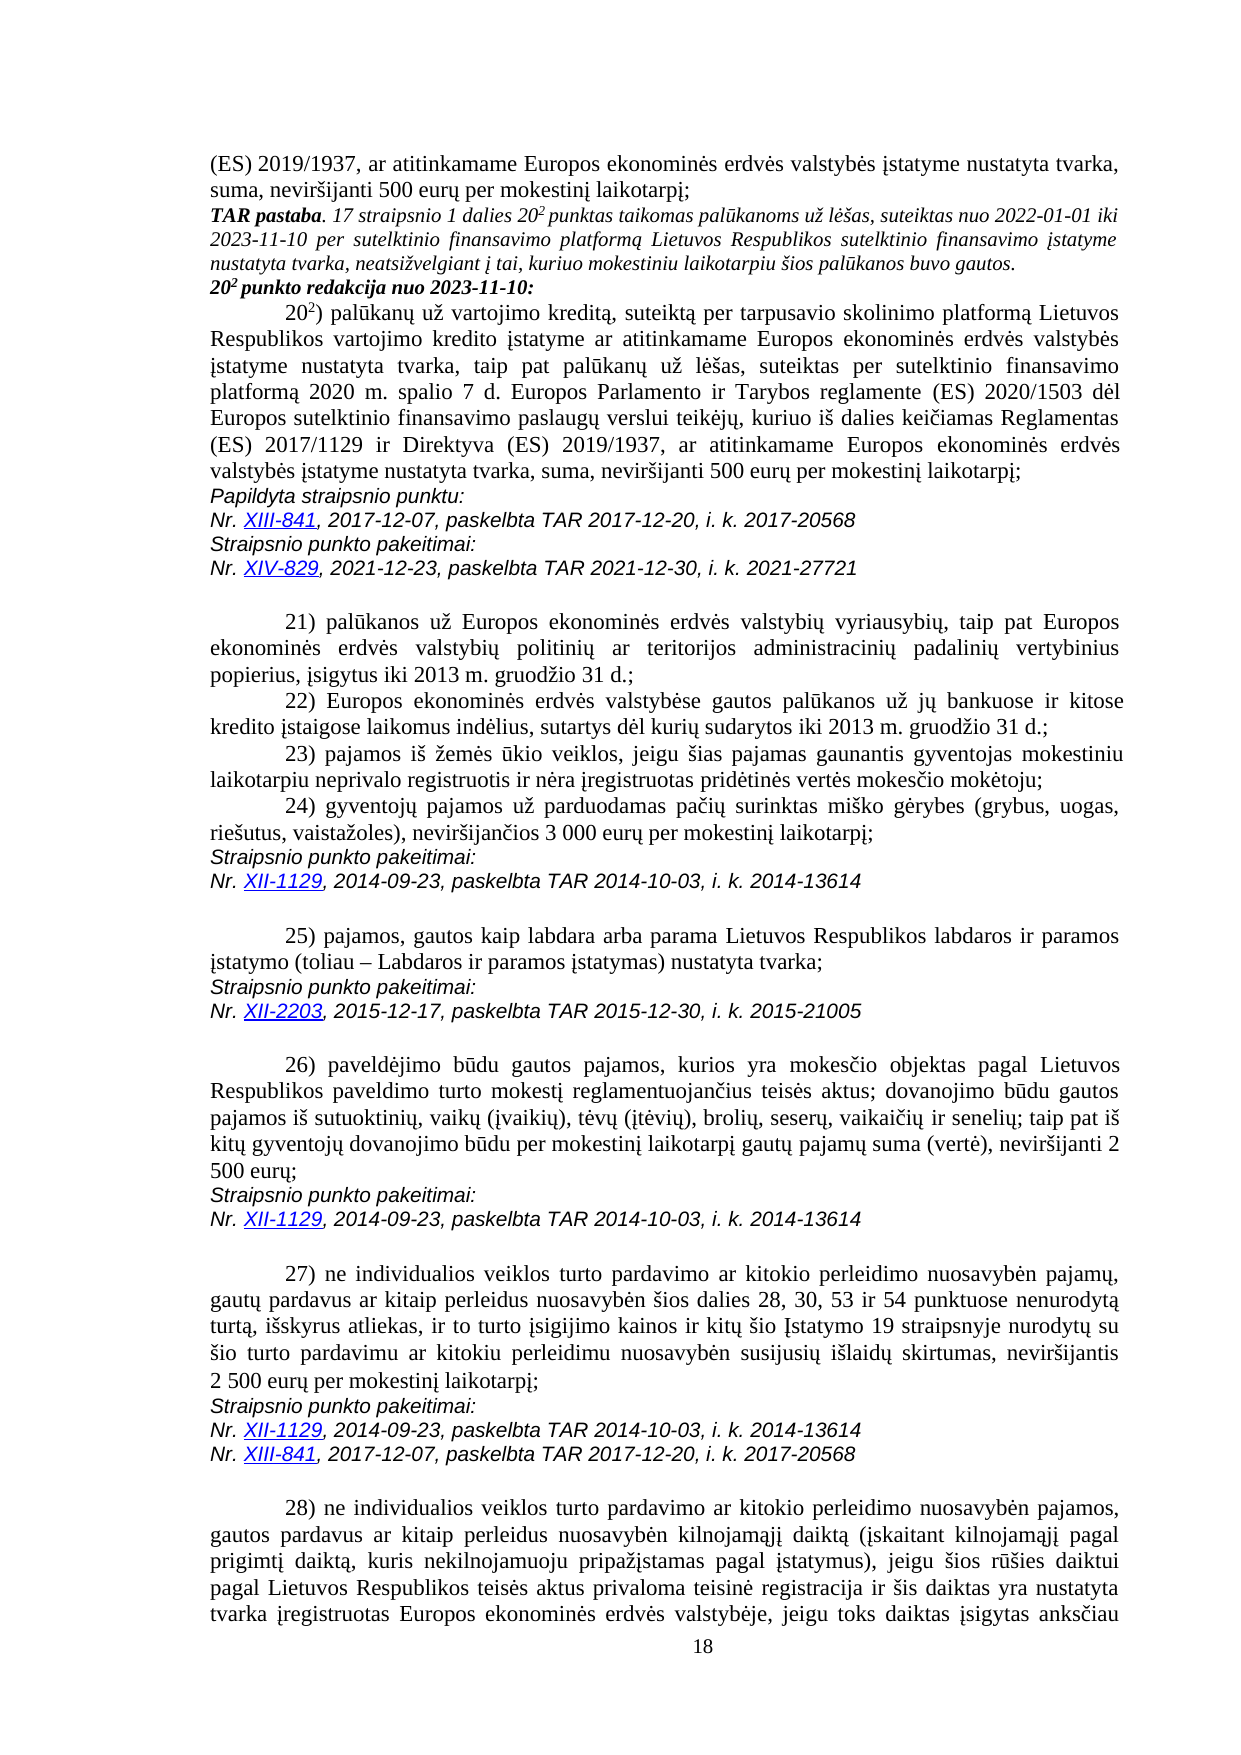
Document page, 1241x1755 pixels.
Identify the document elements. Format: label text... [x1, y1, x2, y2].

text Nr. XII-2203, 2015-12-17, paskelbta TAR 2015-12-30, i. k. 2015-21005 [210, 998, 1120, 1022]
text Straipsnio punkto pakeitimai: [210, 1394, 1120, 1418]
text Nr. XII-1129, 2014-09-23, paskelbta TAR 2014-10-03, i. k. 2014-13614 [210, 869, 1120, 893]
text 25) pajamos, gautos kaip labdara arba parama Lietuvos Respublikos labdaros ir paramos įstatymo (toliau – Labdaros ir paramos įstatymas) nustatyta tvarka; [210, 922, 1120, 974]
text 24) gyventojų pajamos už parduodamas pačių surinktas miško gėrybes (grybus, uogas, riešutus, vaistažoles), neviršijančios 3 000 eurų per mokestinį laikotarpį; [210, 792, 1120, 845]
text 26) paveldėjimo būdu gautos pajamos, kurios yra mokesčio objektas pagal Lietuvos Respublikos paveldimo turto mokestį reglamentuojančius teisės aktus; dovanojimo būdu gautos pajamos iš sutuoktinių, vaikų (įvaikių), tėvų (įtėvių), brolių, seserų, vaikaičių ir senelių; taip pat iš kitų gyventojų dovanojimo būdu per mokestinį laikotarpį gautų pajamų suma (vertė), neviršijanti 2 500 eurų; [210, 1051, 1120, 1183]
text Straipsnio punkto pakeitimai: [210, 531, 1120, 555]
text Straipsnio punkto pakeitimai: [210, 1183, 1120, 1207]
text (ES) 2019/1937, ar atitinkamame Europos ekonominės erdvės valstybės įstatyme nustatyta tvarka, suma, neviršijanti 500 eurų per mokestinį laikotarpį; [210, 150, 1120, 203]
text 22) Europos ekonominės erdvės valstybėse gautos palūkanos už jų bankuose ir kitose kredito įstaigose laikomus indėlius, sutartys dėl kurių sudarytos iki 2013 m. gruodžio 31 d.; [210, 687, 1126, 740]
text 202) palūkanų už vartojimo kreditą, suteiktą per tarpusavio skolinimo platformą Lietuvos Respublikos vartojimo kredito įstatyme ar atitinkamame Europos ekonominės erdvės valstybės įstatyme nustatyta tvarka, taip pat palūkanų už lėšas, suteiktas per sutelktinio finansavimo platformą 2020 m. spalio 7 d. Europos Parlamento ir Tarybos reglamente (ES) 2020/1503 dėl Europos sutelktinio finansavimo paslaugų verslui teikėjų, kuriuo iš dalies keičiamas Reglamentas (ES) 2017/1129 ir Direktyva (ES) 2019/1937, ar atitinkamame Europos ekonominės erdvės valstybės įstatyme nustatyta tvarka, suma, neviršijanti 500 eurų per mokestinį laikotarpį; [210, 299, 1120, 483]
text Nr. XIII-841, 2017-12-07, paskelbta TAR 2017-12-20, i. k. 2017-20568 [210, 507, 1120, 531]
text TAR pastaba. 17 straipsnio 1 dalies 202 punktas taikomas palūkanoms už lėšas, suteiktas nuo 2022-01-01 iki 2023-11-10 per sutelktinio finansavimo platformą Lietuvos Respublikos sutelktinio finansavimo įstatyme nustatyta tvarka, neatsižvelgiant į tai, kuriuo mokestiniu laikotarpiu šios palūkanos buvo gautos. [210, 203, 1120, 275]
text 28) ne individualios veiklos turto pardavimo ar kitokio perleidimo nuosavybėn pajamos, gautos pardavus ar kitaip perleidus nuosavybėn kilnojamąjį daiktą (įskaitant kilnojamąjį pagal prigimtį daiktą, kuris nekilnojamuoju pripažįstamas pagal įstatymus), jeigu šios rūšies daiktui pagal Lietuvos Respublikos teisės aktus privaloma teisinė registracija ir šis daiktas yra nustatyta tvarka įregistruotas Europos ekonominės erdvės valstybėje, jeigu toks daiktas įsigytas anksčiau [210, 1494, 1120, 1626]
text 23) pajamos iš žemės ūkio veiklos, jeigu šias pajamas gaunantis gyventojas mokestiniu laikotarpiu neprivalo registruotis ir nėra įregistruotas pridėtinės vertės mokesčio mokėtoju; [210, 740, 1126, 792]
text 21) palūkanos už Europos ekonominės erdvės valstybių vyriausybių, taip pat Europos ekonominės erdvės valstybių politinių ar teritorijos administracinių padalinių vertybinius popierius, įsigytus iki 2013 m. gruodžio 31 d.; [210, 608, 1120, 687]
text 27) ne individualios veiklos turto pardavimo ar kitokio perleidimo nuosavybėn pajamų, gautų pardavus ar kitaip perleidus nuosavybėn šios dalies 28, 30, 53 ir 54 punktuose nenurodytą turtą, išskyrus atliekas, ir to turto įsigijimo kainos ir kitų šio Įstatymo 19 straipsnyje nurodytų su šio turto pardavimu ar kitokiu perleidimu nuosavybėn susijusių išlaidų skirtumas, neviršijantis 2 500 eurų per mokestinį laikotarpį; [210, 1260, 1120, 1394]
text Nr. XIII-841, 2017-12-07, paskelbta TAR 2017-12-20, i. k. 2017-20568 [210, 1442, 1120, 1466]
text Nr. XII-1129, 2014-09-23, paskelbta TAR 2014-10-03, i. k. 2014-13614 [210, 1418, 1120, 1442]
text Nr. XII-1129, 2014-09-23, paskelbta TAR 2014-10-03, i. k. 2014-13614 [210, 1207, 1120, 1231]
text Papildyta straipsnio punktu: [210, 483, 1120, 507]
text Nr. XIV-829, 2021-12-23, paskelbta TAR 2021-12-30, i. k. 2021-27721 [210, 555, 1120, 579]
text Straipsnio punkto pakeitimai: [210, 845, 1120, 869]
text Straipsnio punkto pakeitimai: [210, 974, 1120, 998]
text 202 punkto redakcija nuo 2023-11-10: [210, 275, 1120, 299]
